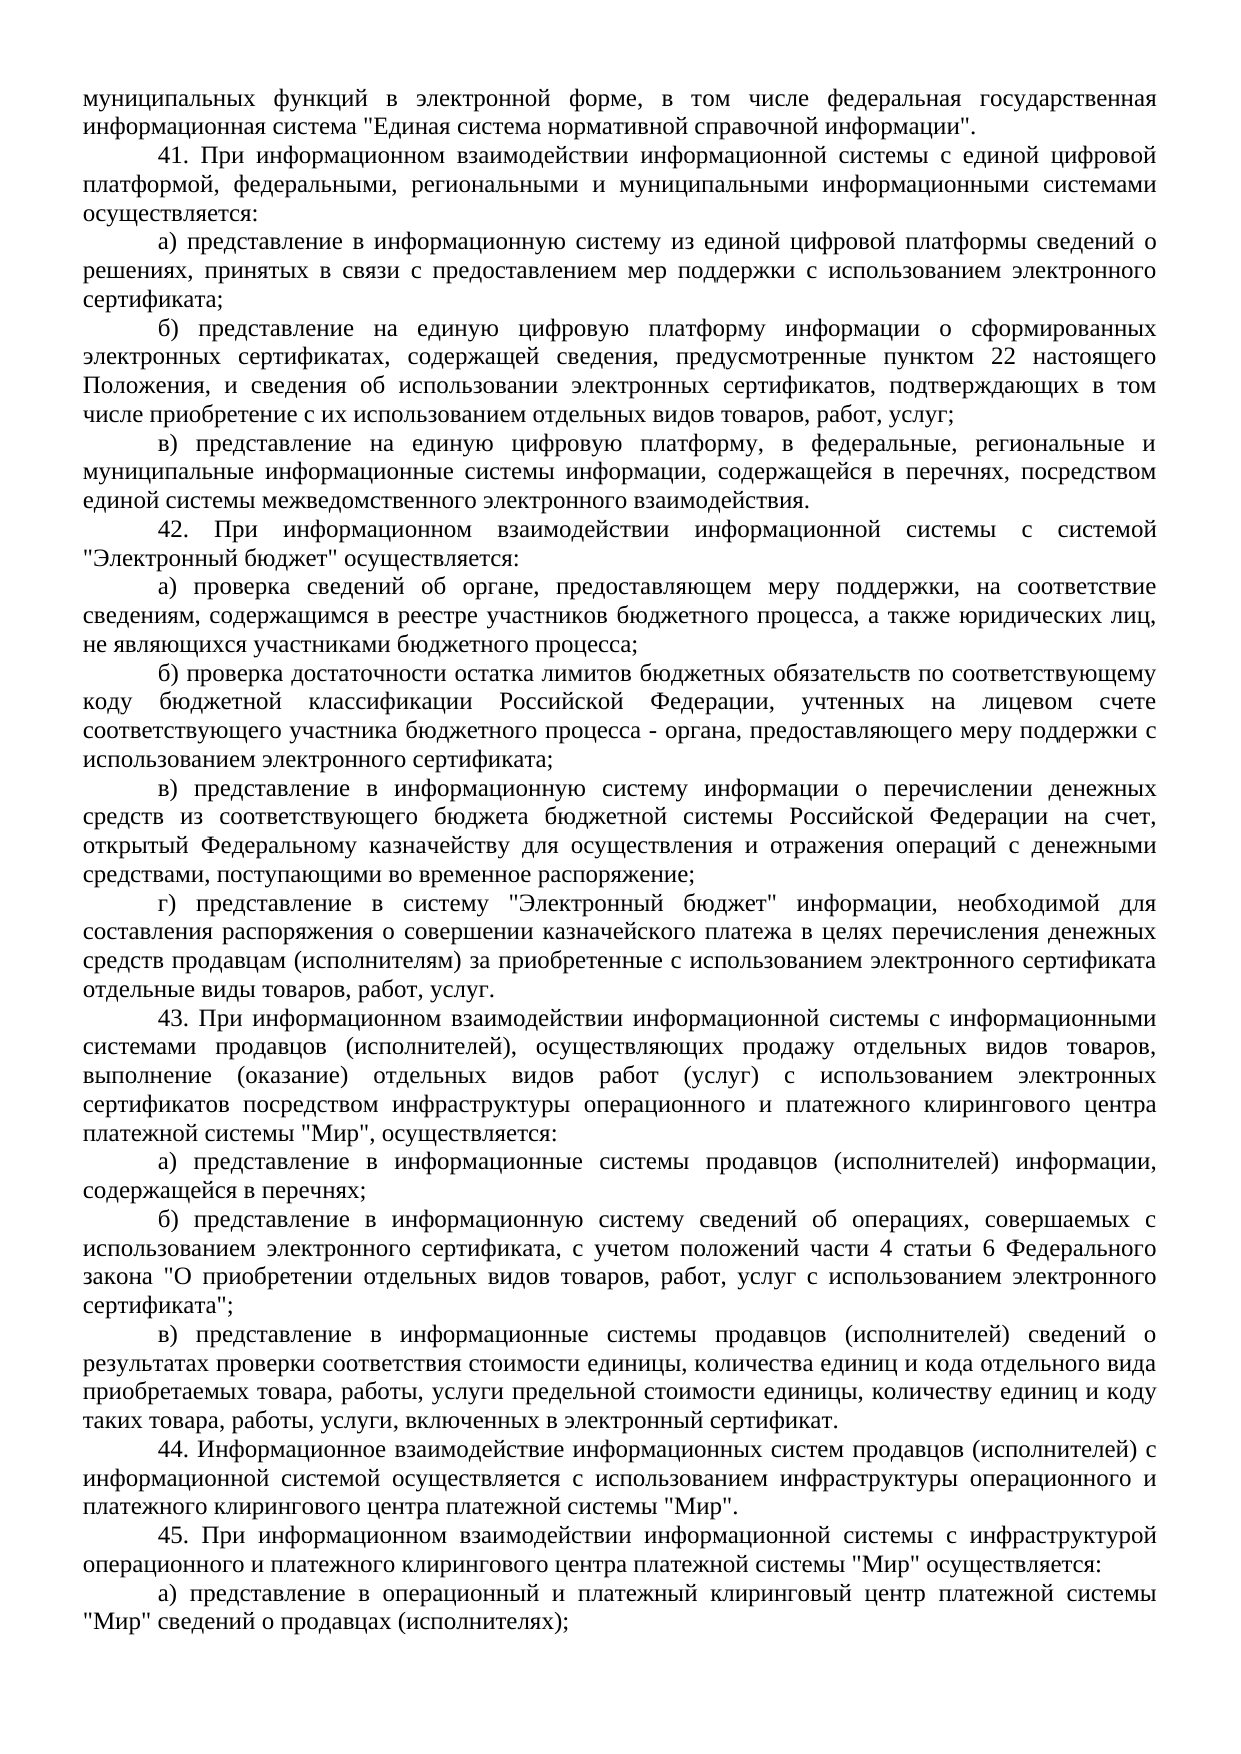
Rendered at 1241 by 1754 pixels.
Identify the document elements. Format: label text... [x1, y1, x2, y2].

text б) представление в информационную систему сведений об операциях, совершаемых с использованием электронного сертификата, с учетом положений части 4 статьи 6 Федерального закона "О приобретении отдельных видов товаров, работ, услуг с использованием электронного сертификата"; [83, 1204, 1157, 1319]
text а) представление в операционный и платежный клиринговый центр платежной системы "Мир" сведений о продавцах (исполнителях); [83, 1578, 1157, 1635]
text а) представление в информационные системы продавцов (исполнителей) информации, содержащейся в перечнях; [83, 1146, 1157, 1204]
text 44. Информационное взаимодействие информационных систем продавцов (исполнителей) с информационной системой осуществляется с использованием инфраструктуры операционного и платежного клирингового центра платежной системы "Мир". [83, 1434, 1157, 1520]
text муниципальных функций в электронной форме, в том числе федеральная государственная информационная система "Единая система нормативной справочной информации". [83, 83, 1157, 140]
text в) представление на единую цифровую платформу, в федеральные, региональные и муниципальные информационные системы информации, содержащейся в перечнях, посредством единой системы межведомственного электронного взаимодействия. [83, 428, 1157, 514]
text в) представление в информационные системы продавцов (исполнителей) сведений о результатах проверки соответствия стоимости единицы, количества единиц и кода отдельного вида приобретаемых товара, работы, услуги предельной стоимости единицы, количеству единиц и коду таких товара, работы, услуги, включенных в электронный сертификат. [83, 1319, 1157, 1434]
text 45. При информационном взаимодействии информационной системы с инфраструктурой операционного и платежного клирингового центра платежной системы "Мир" осуществляется: [83, 1520, 1157, 1578]
text 43. При информационном взаимодействии информационной системы с информационными системами продавцов (исполнителей), осуществляющих продажу отдельных видов товаров, выполнение (оказание) отдельных видов работ (услуг) с использованием электронных сертификатов посредством инфраструктуры операционного и платежного клирингового центра платежной системы "Мир", осуществляется: [83, 1003, 1157, 1146]
text в) представление в информационную систему информации о перечислении денежных средств из соответствующего бюджета бюджетной системы Российской Федерации на счет, открытый Федеральному казначейству для осуществления и отражения операций с денежными средствами, поступающими во временное распоряжение; [83, 773, 1157, 888]
text 41. При информационном взаимодействии информационной системы с единой цифровой платформой, федеральными, региональными и муниципальными информационными системами осуществляется: [83, 140, 1157, 226]
text г) представление в систему "Электронный бюджет" информации, необходимой для составления распоряжения о совершении казначейского платежа в целях перечисления денежных средств продавцам (исполнителям) за приобретенные с использованием электронного сертификата отдельные виды товаров, работ, услуг. [83, 888, 1157, 1003]
text 42. При информационном взаимодействии информационной системы с системой "Электронный бюджет" осуществляется: [83, 514, 1157, 571]
text а) представление в информационную систему из единой цифровой платформы сведений о решениях, принятых в связи с предоставлением мер поддержки с использованием электронного сертификата; [83, 226, 1157, 313]
text а) проверка сведений об органе, предоставляющем меру поддержки, на соответствие сведениям, содержащимся в реестре участников бюджетного процесса, а также юридических лиц, не являющихся участниками бюджетного процесса; [83, 571, 1157, 658]
text б) проверка достаточности остатка лимитов бюджетных обязательств по соответствующему коду бюджетной классификации Российской Федерации, учтенных на лицевом счете соответствующего участника бюджетного процесса - органа, предоставляющего меру поддержки с использованием электронного сертификата; [83, 658, 1157, 773]
text б) представление на единую цифровую платформу информации о сформированных электронных сертификатах, содержащей сведения, предусмотренные пунктом 22 настоящего Положения, и сведения об использовании электронных сертификатов, подтверждающих в том числе приобретение с их использованием отдельных видов товаров, работ, услуг; [83, 313, 1157, 428]
